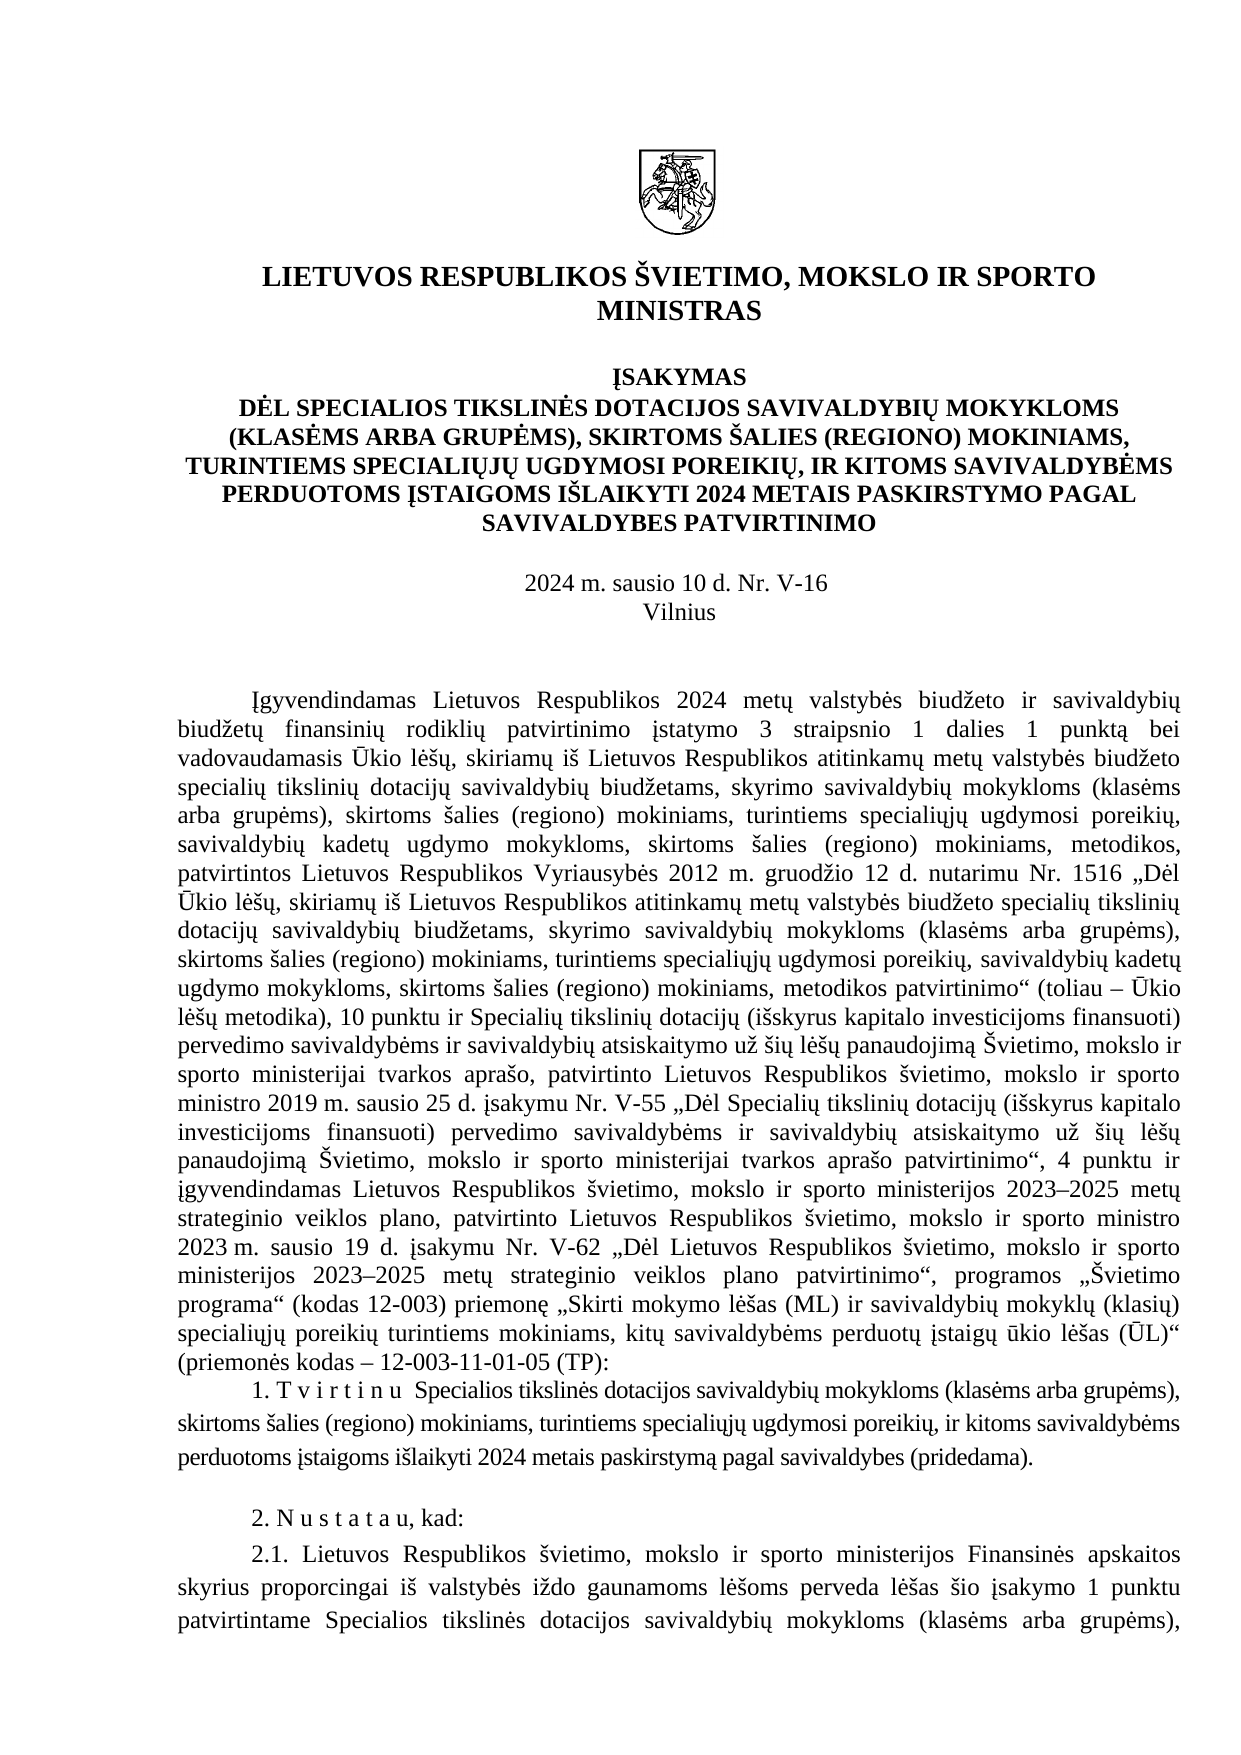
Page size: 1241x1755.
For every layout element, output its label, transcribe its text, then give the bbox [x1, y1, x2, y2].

text 2024 m. sausio 10 d. Nr. V-16 [177, 568, 1181, 597]
text 1. T v i r t i n u Specialios tikslinės dotacijos savivaldybių mokykloms (klasėms arba grupėms), skirtoms šalies (regiono) mokiniams, turintiems specialiųjų ugdymosi poreikių, ir kitoms savivaldybėms perduotoms įstaigoms išlaikyti 2024 metais paskirstymą pagal savivaldybes (pridedama). [177, 1376, 1181, 1470]
text ĮSAKYMAS [177, 362, 1181, 391]
text LIETUVOS RESPUBLIKOS ŠVIETIMO, MOKSLO IR SPORTO MINISTRAS [177, 259, 1181, 326]
text 2. N u s t a t a u, kad: [177, 1503, 1181, 1532]
text Vilnius [177, 597, 1181, 626]
text Įgyvendindamas Lietuvos Respublikos 2024 metų valstybės biudžeto ir savivaldybių biudžetų finansinių rodiklių patvirtinimo įstatymo 3 straipsnio 1 dalies 1 punktą bei vadovaudamasis Ūkio lėšų, skiriamų iš Lietuvos Respublikos atitinkamų metų valstybės biudžeto specialių tikslinių dotacijų savivaldybių biudžetams, skyrimo savivaldybių mokykloms (klasėms arba grupėms), skirtoms šalies (regiono) mokiniams, turintiems specialiųjų ugdymosi poreikių, savivaldybių kadetų ugdymo mokykloms, skirtoms šalies (regiono) mokiniams, metodikos, patvirtintos Lietuvos Respublikos Vyriausybės 2012 m. gruodžio 12 d. nutarimu Nr. 1516 „Dėl Ūkio lėšų, skiriamų iš Lietuvos Respublikos atitinkamų metų valstybės biudžeto specialių tikslinių dotacijų savivaldybių biudžetams, skyrimo savivaldybių mokykloms (klasėms arba grupėms), skirtoms šalies (regiono) mokiniams, turintiems specialiųjų ugdymosi poreikių, savivaldybių kadetų ugdymo mokykloms, skirtoms šalies (regiono) mokiniams, metodikos patvirtinimo“ (toliau – Ūkio lėšų metodika), 10 punktu ir Specialių tikslinių dotacijų (išskyrus kapitalo investicijoms finansuoti) pervedimo savivaldybėms ir savivaldybių atsiskaitymo už šių lėšų panaudojimą Švietimo, mokslo ir sporto ministerijai tvarkos aprašo, patvirtinto Lietuvos Respublikos švietimo, mokslo ir sporto ministro 2019 m. sausio 25 d. įsakymu Nr. V-55 „Dėl Specialių tikslinių dotacijų (išskyrus kapitalo investicijoms finansuoti) pervedimo savivaldybėms ir savivaldybių atsiskaitymo už šių lėšų panaudojimą Švietimo, mokslo ir sporto ministerijai tvarkos aprašo patvirtinimo“, 4 punktu ir įgyvendindamas Lietuvos Respublikos švietimo, mokslo ir sporto ministerijos 2023–2025 metų strateginio veiklos plano, patvirtinto Lietuvos Respublikos švietimo, mokslo ir sporto ministro 2023 m. sausio 19 d. įsakymu Nr. V-62 „Dėl Lietuvos Respublikos švietimo, mokslo ir sporto ministerijos 2023–2025 metų strateginio veiklos plano patvirtinimo“, programos „Švietimo programa“ (kodas 12-003) priemonę „Skirti mokymo lėšas (ML) ir savivaldybių mokyklų (klasių) specialiųjų poreikių turintiems mokiniams, kitų savivaldybėms perduotų įstaigų ūkio lėšas (ŪL)“ (priemonės kodas – 12-003-11-01-05 (TP): [177, 686, 1181, 1376]
text DĖL SPECIALIOS TIKSLINĖS DOTACIJOS SAVIVALDYBIŲ MOKYKLOMS (KLASĖMS ARBA GRUPĖMS), SKIRTOMS ŠALIES (REGIONO) MOKINIAMS, TURINTIEMS SPECIALIŲJŲ UGDYMOSI POREIKIŲ, IR KITOMS SAVIVALDYBĖMS PERDUOTOMS ĮSTAIGOMS IŠLAIKYTI 2024 METAIS PASKIRSTYMO PAGAL SAVIVALDYBES PATVIRTINIMO [177, 393, 1181, 537]
text 2.1. Lietuvos Respublikos švietimo, mokslo ir sporto ministerijos Finansinės apskaitos skyrius proporcingai iš valstybės iždo gaunamoms lėšoms perveda lėšas šio įsakymo 1 punktu patvirtintame Specialios tikslinės dotacijos savivaldybių mokykloms (klasėms arba grupėms), [177, 1539, 1181, 1633]
